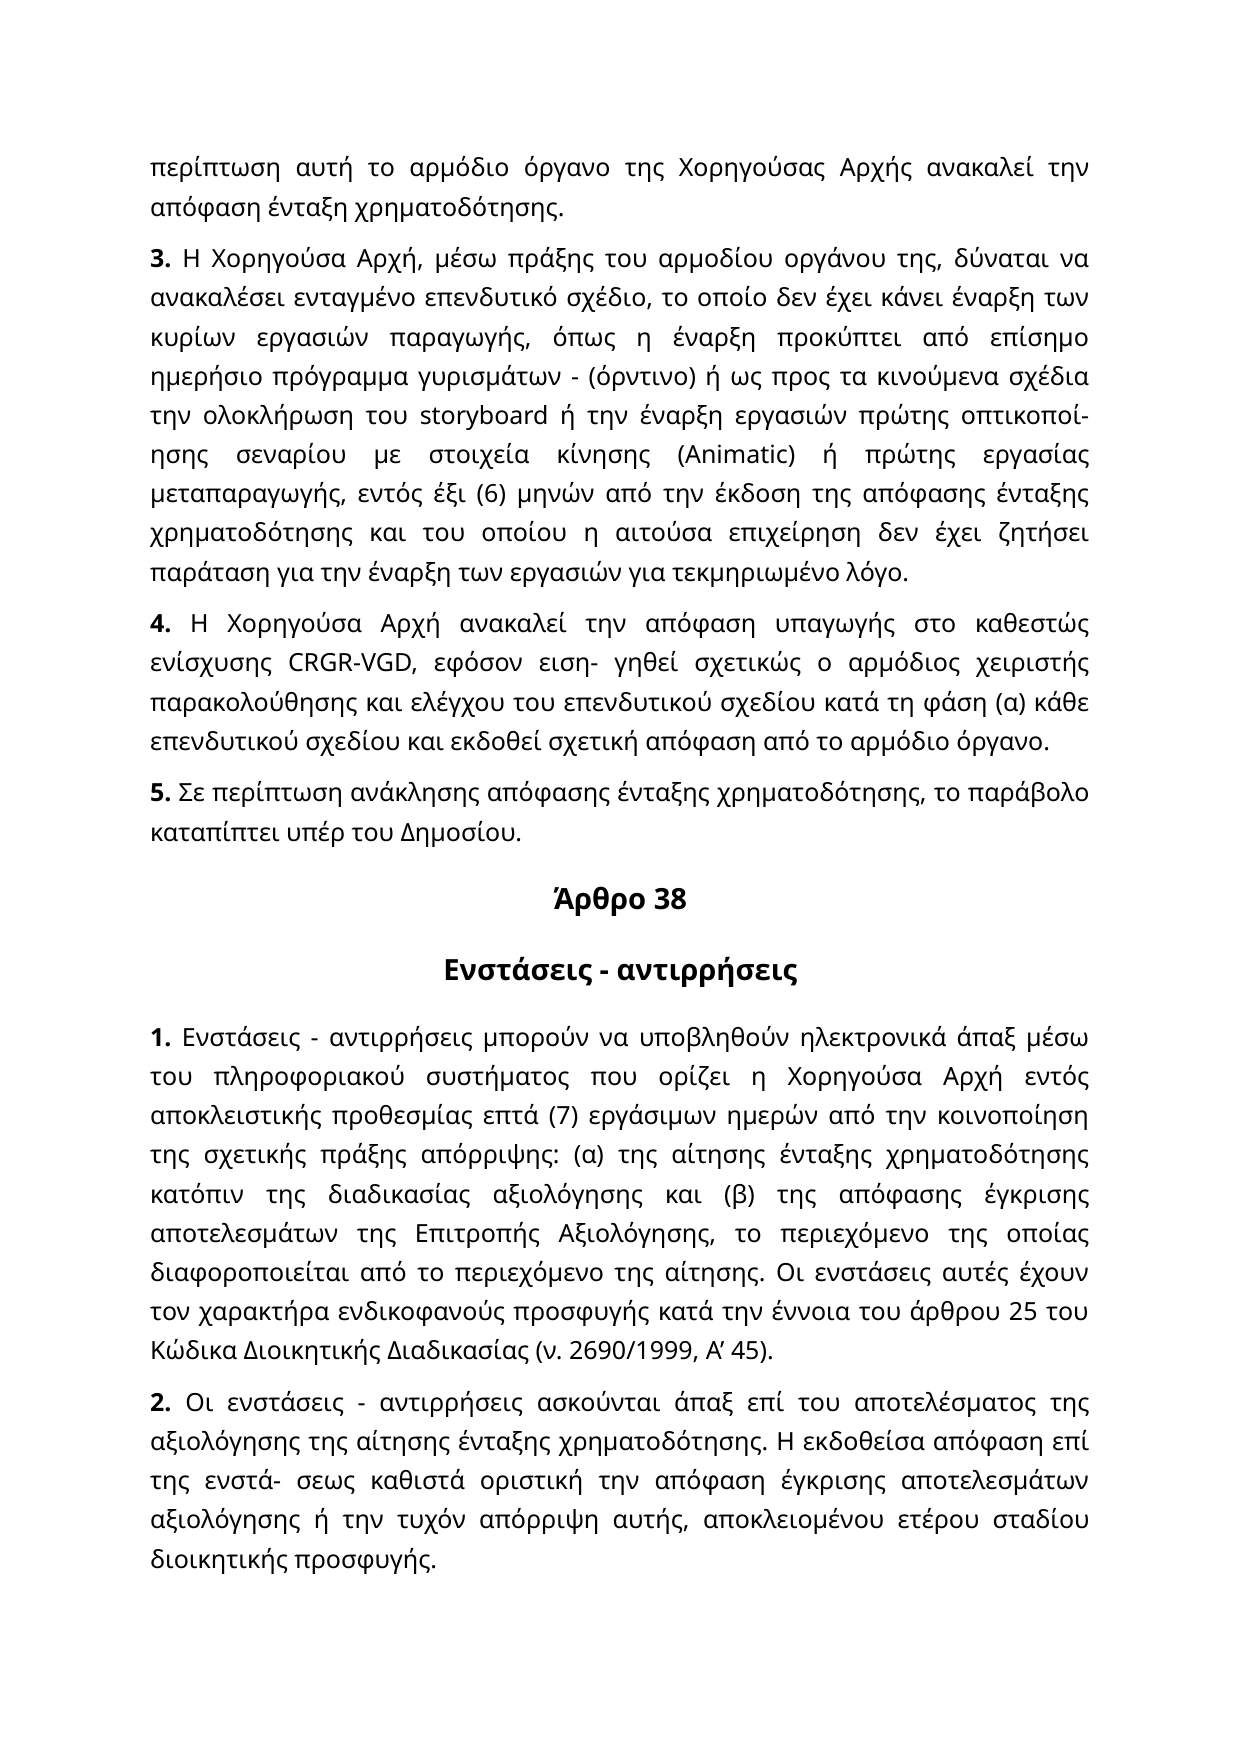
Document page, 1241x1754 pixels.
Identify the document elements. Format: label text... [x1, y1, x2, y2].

text περίπτωση αυτή το αρμόδιο όργανο της Χορηγούσας Αρχής ανακαλεί την απόφαση ένταξη χρηματοδότησης. [150, 150, 1090, 223]
subtitle Ενστάσεις - αντιρρήσεις [150, 949, 1090, 989]
text 2. Οι ενστάσεις - αντιρρήσεις ασκούνται άπαξ επί του αποτελέσματος της αξιολόγησης της αίτησης ένταξης χρηματοδότησης. Η εκδοθείσα απόφαση επί της ενστά- σεως καθιστά οριστική την απόφαση έγκρισης αποτελεσμάτων αξιολόγησης ή την τυχόν απόρριψη αυτής, αποκλειομένου ετέρου σταδίου διοικητικής προσφυγής. [150, 1384, 1090, 1575]
subtitle Άρθρο 38 [150, 878, 1090, 918]
text 1. Ενστάσεις - αντιρρήσεις μπορούν να υποβληθούν ηλεκτρονικά άπαξ μέσω του πληροφοριακού συστήματος που ορίζει η Χορηγούσα Αρχή εντός αποκλειστικής προθεσμίας επτά (7) εργάσιμων ημερών από την κοινοποίηση της σχετικής πράξης απόρριψης: (α) της αίτησης ένταξης χρηματοδότησης κατόπιν της διαδικασίας αξιολόγησης και (β) της απόφασης έγκρισης αποτελεσμάτων της Επιτροπής Αξιολόγησης, το περιεχόμενο της οποίας διαφοροποιείται από το περιεχόμενο της αίτησης. Οι ενστάσεις αυτές έχουν τον χαρακτήρα ενδικοφανούς προσφυγής κατά την έννοια του άρθρου 25 του Κώδικα Διοικητικής Διαδικασίας (ν. 2690/1999, Α’ 45). [150, 1019, 1090, 1367]
text 4. Η Χορηγούσα Αρχή ανακαλεί την απόφαση υπαγωγής στο καθεστώς ενίσχυσης CRGR-VGD, εφόσον ειση- γηθεί σχετικώς ο αρμόδιος χειριστής παρακολούθησης και ελέγχου του επενδυτικού σχεδίου κατά τη φάση (α) κάθε επενδυτικού σχεδίου και εκδοθεί σχετική απόφαση από το αρμόδιο όργανο. [150, 606, 1090, 757]
text 5. Σε περίπτωση ανάκλησης απόφασης ένταξης χρηματοδότησης, το παράβολο καταπίπτει υπέρ του Δημοσίου. [150, 775, 1090, 848]
text 3. Η Χορηγούσα Αρχή, μέσω πράξης του αρμοδίου οργάνου της, δύναται να ανακαλέσει ενταγμένο επενδυτικό σχέδιο, το οποίο δεν έχει κάνει έναρξη των κυρίων εργασιών παραγωγής, όπως η έναρξη προκύπτει από επίσημο ημερήσιο πρόγραμμα γυρισμάτων - (όρντινο) ή ως προς τα κινούμενα σχέδια την ολοκλήρωση του storyboard ή την έναρξη εργασιών πρώτης οπτικοποί- ησης σεναρίου με στοιχεία κίνησης (Αnimatic) ή πρώτης εργασίας μεταπαραγωγής, εντός έξι (6) μηνών από την έκδοση της απόφασης ένταξης χρηματοδότησης και του οποίου η αιτούσα επιχείρηση δεν έχει ζητήσει παράταση για την έναρξη των εργασιών για τεκμηριωμένο λόγο. [150, 241, 1090, 588]
